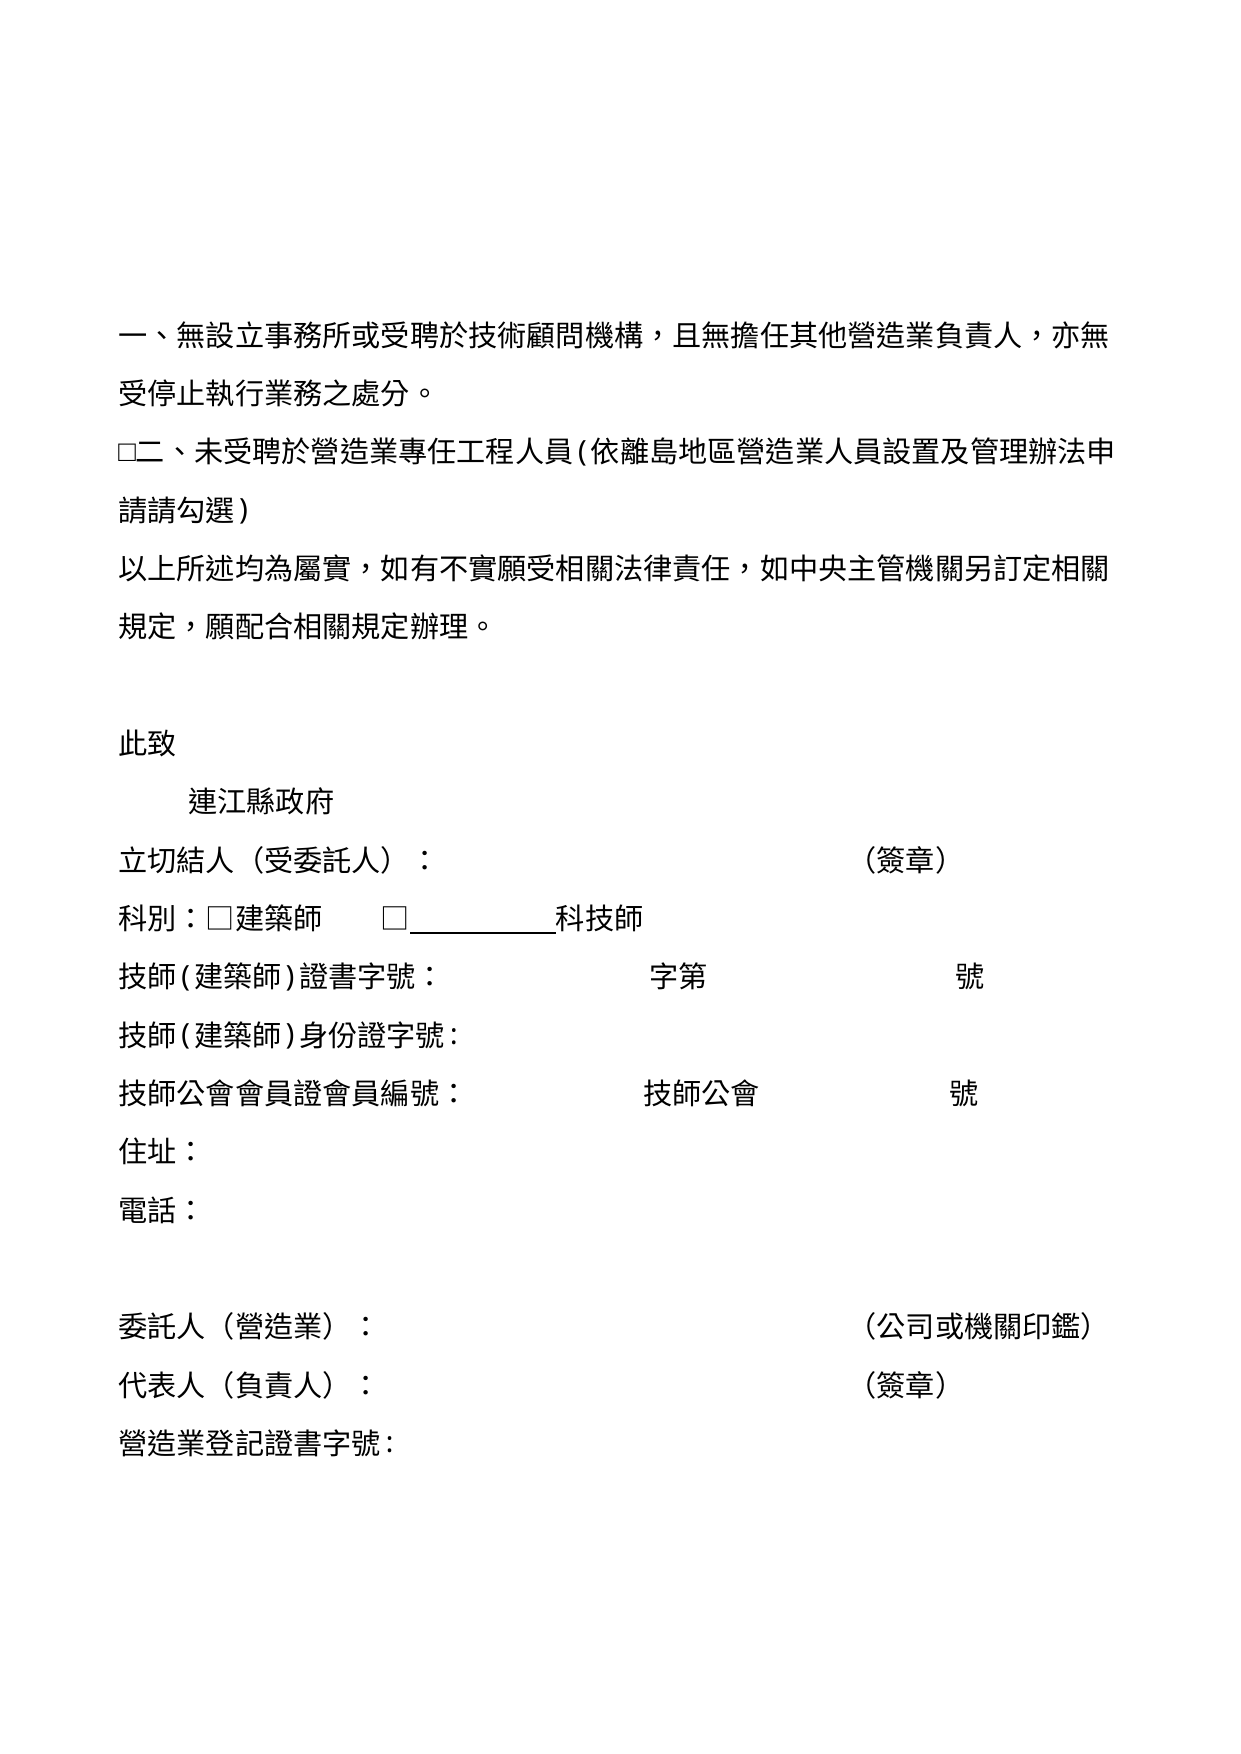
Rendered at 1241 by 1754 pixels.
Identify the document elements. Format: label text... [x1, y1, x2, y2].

text 此致 [118, 702, 1122, 760]
text 立切結人（受委託人）： （簽章） [118, 819, 1122, 877]
text 營造業登記證書字號: [118, 1402, 1122, 1460]
text 代表人（負責人）： （簽章） [118, 1344, 1122, 1402]
text 委託人（營造業）： （公司或機關印鑑） [118, 1285, 1122, 1344]
text 連江縣政府 [118, 760, 1122, 819]
text 住址： [118, 1110, 1122, 1169]
text □二、未受聘於營造業專任工程人員(依離島地區營造業人員設置及管理辦法申請請勾選) [118, 410, 1122, 527]
text 一、無設立事務所或受聘於技術顧問機構，且無擔任其他營造業負責人，亦無受停止執行業務之處分。 [118, 294, 1122, 410]
text 以上所述均為屬實，如有不實願受相關法律責任，如中央主管機關另訂定相關規定，願配合相關規定辦理。 [118, 527, 1122, 644]
text 技師公會會員證會員編號： 技師公會 號 [118, 1052, 1122, 1110]
text 技師(建築師)身份證字號: [118, 994, 1122, 1052]
text 科別：□建築師 □ 科技師 [118, 877, 1122, 935]
text 電話： [118, 1169, 1122, 1227]
text 技師(建築師)證書字號： 字第 號 [118, 935, 1122, 994]
